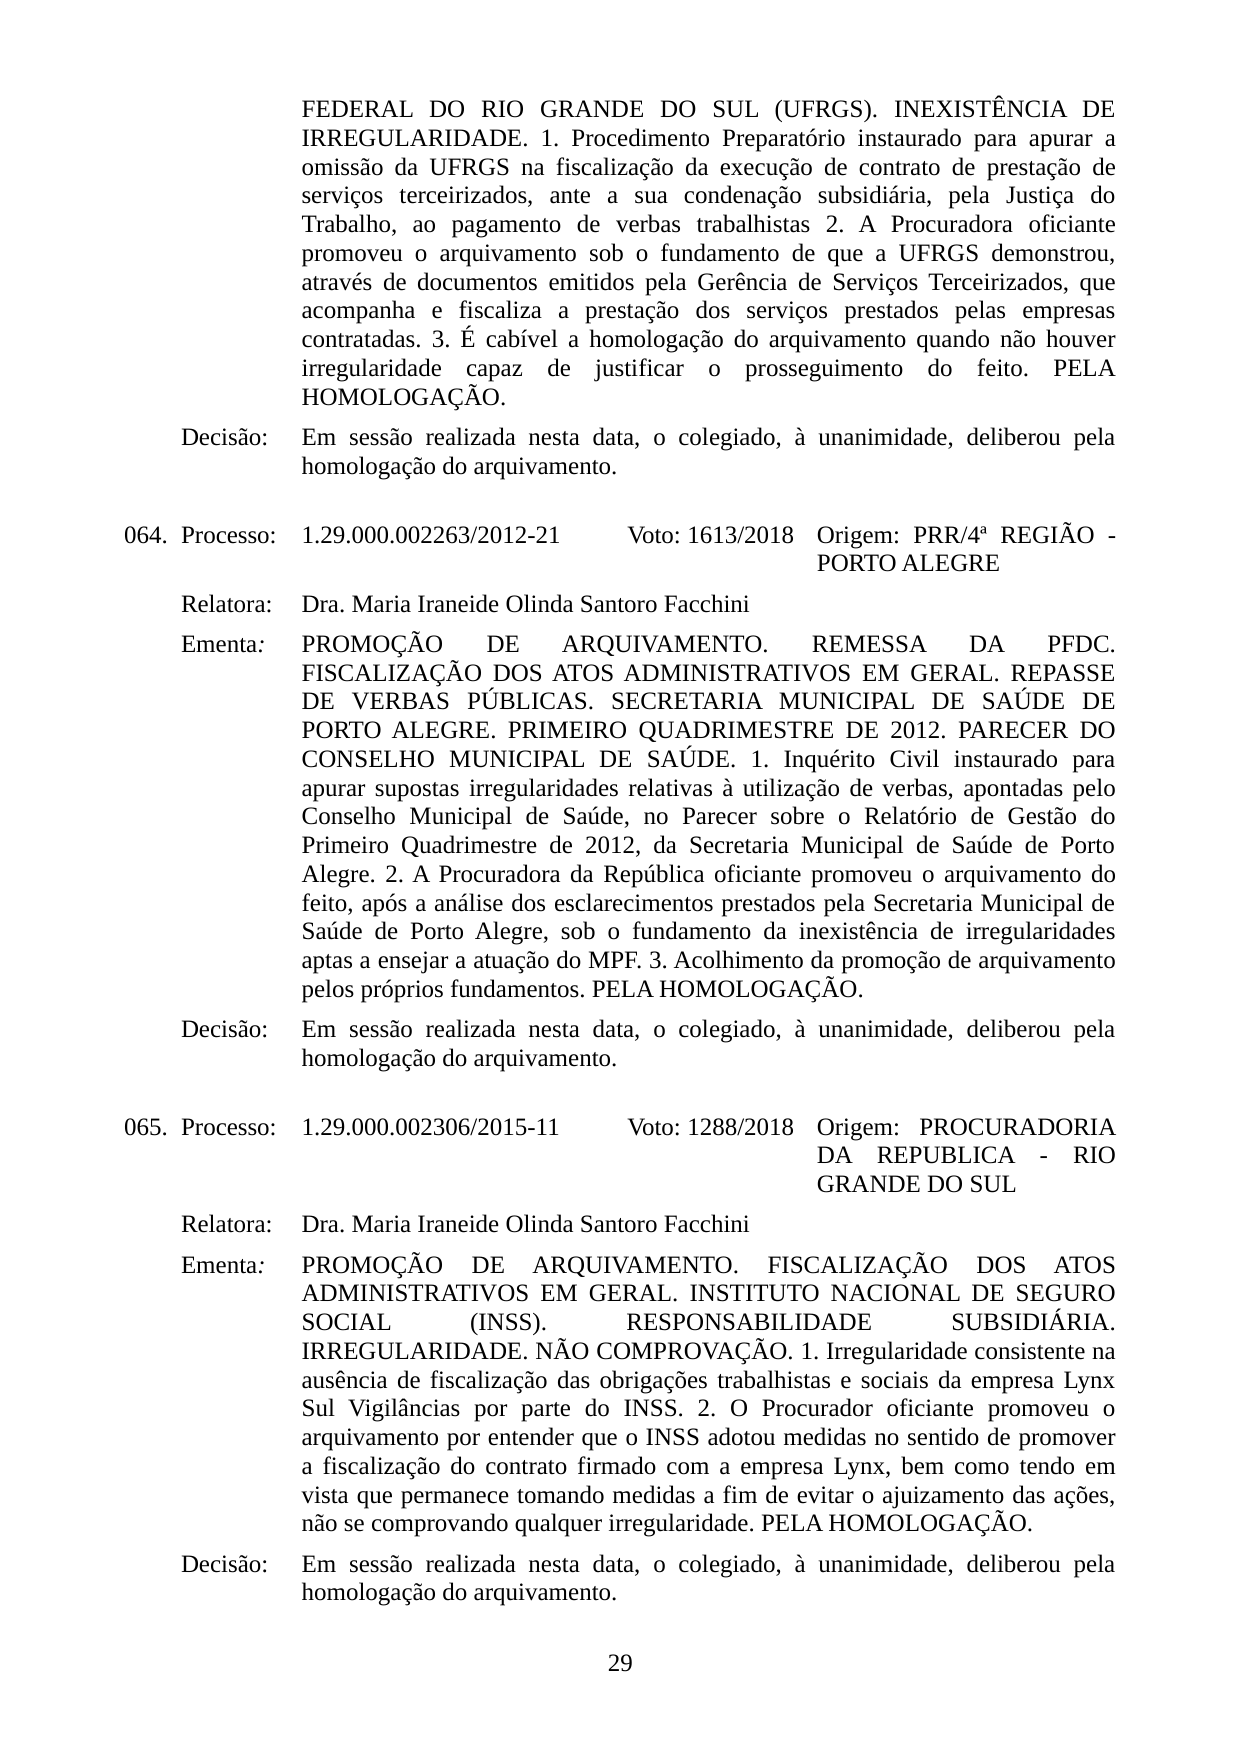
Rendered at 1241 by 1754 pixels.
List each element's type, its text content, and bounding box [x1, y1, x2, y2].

table_cell [118, 1543, 175, 1612]
table_cell Decisão: [175, 416, 296, 485]
table_cell Em sessão realizada nesta data, o colegiado, à unanimidade, deliberou pela homologação do arquivamento. [296, 416, 1122, 485]
table_cell [118, 623, 175, 1008]
table_cell [118, 1008, 175, 1077]
table_cell [118, 583, 175, 623]
table_cell [118, 1204, 175, 1244]
table_cell Decisão: [175, 1543, 296, 1612]
table_cell [118, 89, 175, 416]
table_cell [175, 89, 296, 416]
table_header Origem: PROCURADORIA DA REPUBLICA - RIO GRANDE DO SUL [811, 1106, 1122, 1204]
table_cell PROMOÇÃO DE ARQUIVAMENTO. REMESSA DA PFDC. FISCALIZAÇÃO DOS ATOS ADMINISTRATIVOS EM GERAL. REPASSE DE VERBAS PÚBLICAS. SECRETARIA MUNICIPAL DE SAÚDE DE PORTO ALEGRE. PRIMEIRO QUADRIMESTRE DE 2012. PARECER DO CONSELHO MUNICIPAL DE SAÚDE. 1. Inquérito Civil instaurado para apurar supostas irregularidades relativas à utilização de verbas, apontadas pelo Conselho Municipal de Saúde, no Parecer sobre o Relatório de Gestão do Primeiro Quadrimestre de 2012, da Secretaria Municipal de Saúde de Porto Alegre. 2. A Procuradora da República oficiante promoveu o arquivamento do feito, após a análise dos esclarecimentos prestados pela Secretaria Municipal de Saúde de Porto Alegre, sob o fundamento da inexistência de irregularidades aptas a ensejar a atuação do MPF. 3. Acolhimento da promoção de arquivamento pelos próprios fundamentos. PELA HOMOLOGAÇÃO. [296, 623, 1122, 1008]
table_header Processo: [175, 1106, 296, 1204]
table_cell Dra. Maria Iraneide Olinda Santoro Facchini [296, 583, 1122, 623]
table_cell Relatora: [175, 583, 296, 623]
table_cell Relatora: [175, 1204, 296, 1244]
table_cell [118, 1244, 175, 1543]
table_cell Ementa: [175, 1244, 296, 1543]
table_header Voto: 1613/2018 [621, 514, 811, 583]
table_cell Em sessão realizada nesta data, o colegiado, à unanimidade, deliberou pela homologação do arquivamento. [296, 1008, 1122, 1077]
table_cell Dra. Maria Iraneide Olinda Santoro Facchini [296, 1204, 1122, 1244]
table_cell FEDERAL DO RIO GRANDE DO SUL (UFRGS). INEXISTÊNCIA DE IRREGULARIDADE. 1. Procedimento Preparatório instaurado para apurar a omissão da UFRGS na fiscalização da execução de contrato de prestação de serviços terceirizados, ante a sua condenação subsidiária, pela Justiça do Trabalho, ao pagamento de verbas trabalhistas 2. A Procuradora oficiante promoveu o arquivamento sob o fundamento de que a UFRGS demonstrou, através de documentos emitidos pela Gerência de Serviços Terceirizados, que acompanha e fiscaliza a prestação dos serviços prestados pelas empresas contratadas. 3. É cabível a homologação do arquivamento quando não houver irregularidade capaz de justificar o prosseguimento do feito. PELA HOMOLOGAÇÃO. [296, 89, 1122, 416]
table_header 1.29.000.002306/2015-11 [296, 1106, 621, 1204]
table_header 064. [118, 514, 175, 583]
table_cell [118, 416, 175, 485]
table_header Origem: PRR/4ª REGIÃO - PORTO ALEGRE [811, 514, 1122, 583]
table_header 065. [118, 1106, 175, 1204]
table_header Processo: [175, 514, 296, 583]
table_cell Decisão: [175, 1008, 296, 1077]
table_cell Ementa: [175, 623, 296, 1008]
table_header Voto: 1288/2018 [621, 1106, 811, 1204]
table_header 1.29.000.002263/2012-21 [296, 514, 621, 583]
table_cell Em sessão realizada nesta data, o colegiado, à unanimidade, deliberou pela homologação do arquivamento. [296, 1543, 1122, 1612]
table_cell PROMOÇÃO DE ARQUIVAMENTO. FISCALIZAÇÃO DOS ATOS ADMINISTRATIVOS EM GERAL. INSTITUTO NACIONAL DE SEGURO SOCIAL (INSS). RESPONSABILIDADE SUBSIDIÁRIA. IRREGULARIDADE. NÃO COMPROVAÇÃO. 1. Irregularidade consistente na ausência de fiscalização das obrigações trabalhistas e sociais da empresa Lynx Sul Vigilâncias por parte do INSS. 2. O Procurador oficiante promoveu o arquivamento por entender que o INSS adotou medidas no sentido de promover a fiscalização do contrato firmado com a empresa Lynx, bem como tendo em vista que permanece tomando medidas a fim de evitar o ajuizamento das ações, não se comprovando qualquer irregularidade. PELA HOMOLOGAÇÃO. [296, 1244, 1122, 1543]
